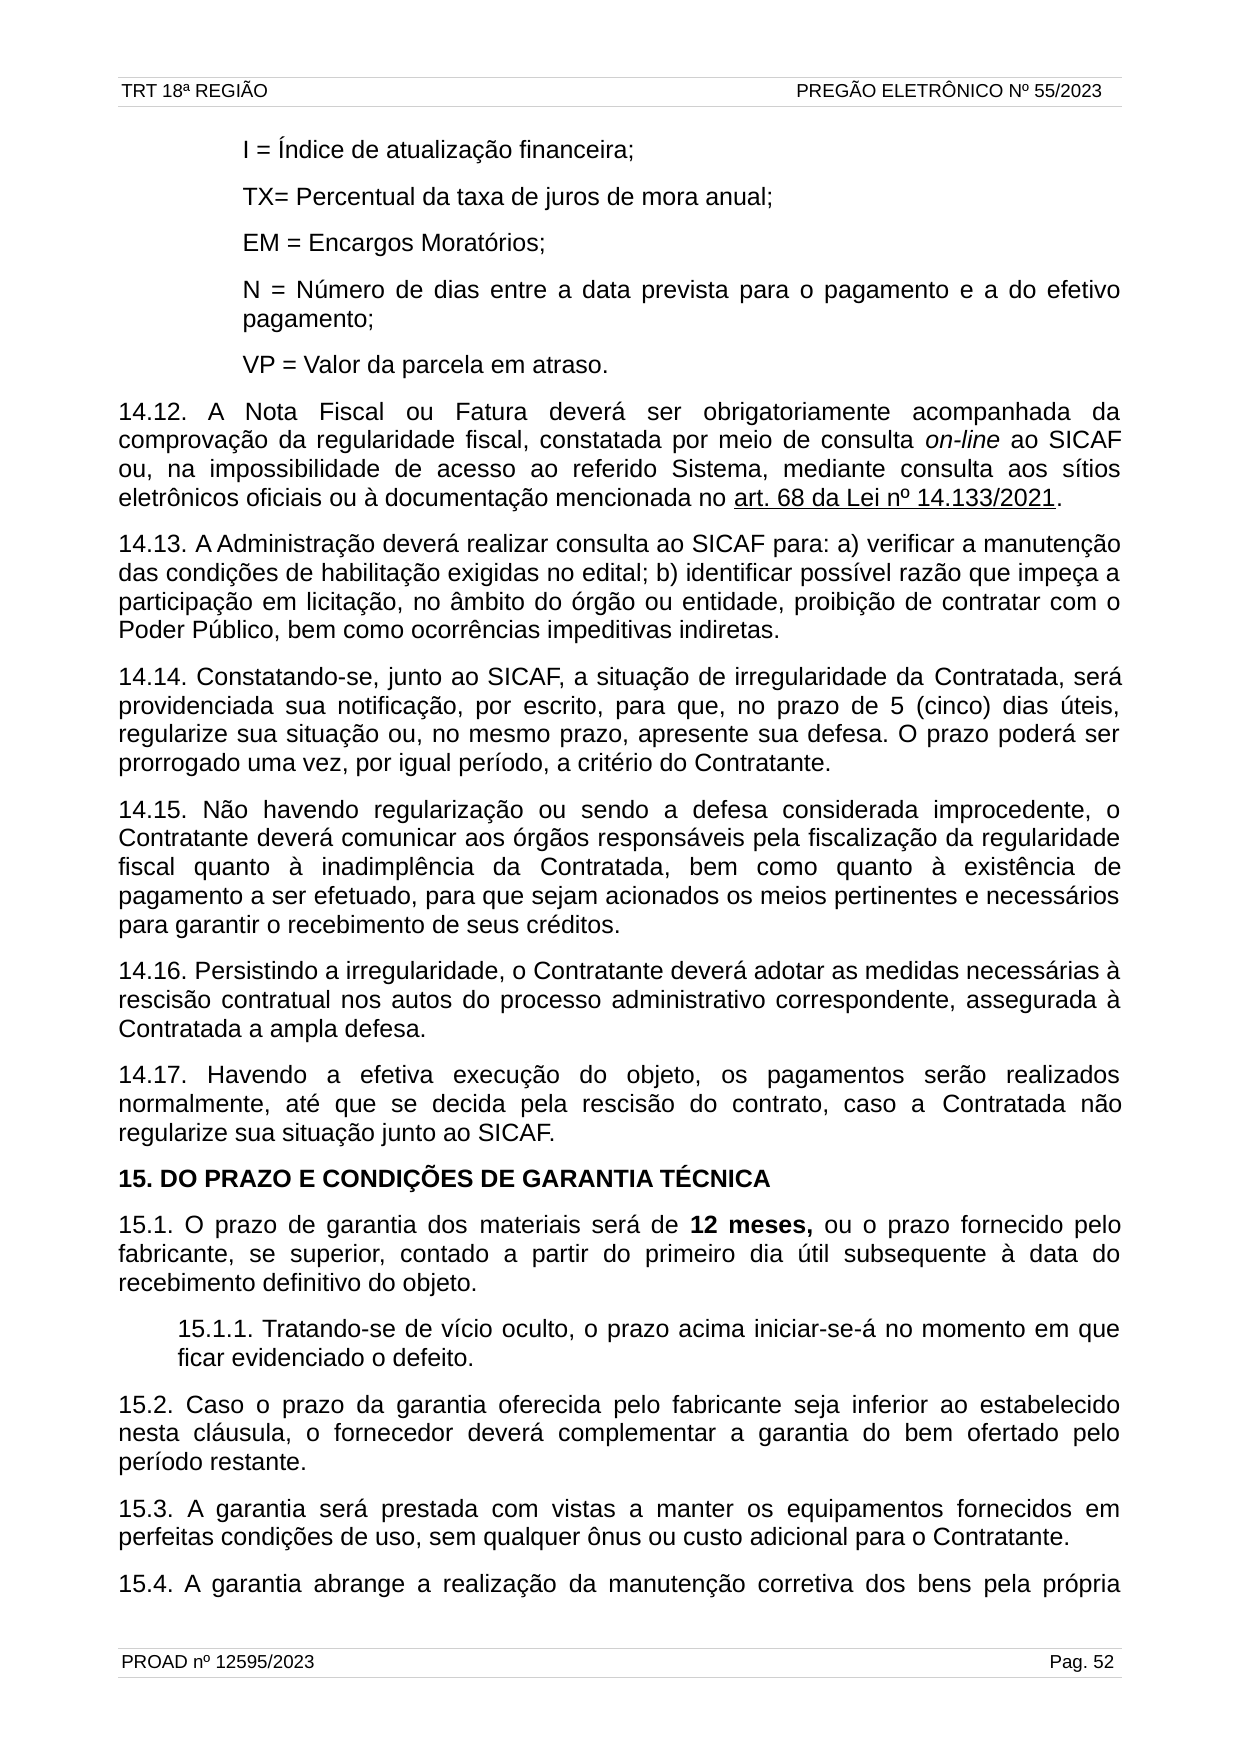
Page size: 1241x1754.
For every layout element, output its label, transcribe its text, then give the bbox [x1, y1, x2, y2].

text 14.16. Persistindo a irregularidade, o Contratante deverá adotar as medidas necessárias à rescisão contratual nos autos do processo administrativo correspondente, assegurada à Contratada a ampla defesa. [118, 956, 1122, 1042]
text VP = Valor da parcela em atraso. [242, 350, 1122, 379]
text 14.17. Havendo a efetiva execução do objeto, os pagamentos serão realizados normalmente, até que se decida pela rescisão do contrato, caso a Contratada não regularize sua situação junto ao SICAF. [118, 1060, 1122, 1146]
text 15.1. O prazo de garantia dos materiais será de 12 meses, ou o prazo fornecido pelo fabricante, se superior, contado a partir do primeiro dia útil subsequente à data do recebimento definitivo do objeto. [118, 1211, 1122, 1297]
text 15. DO PRAZO E CONDIÇÕES DE GARANTIA TÉCNICA [118, 1164, 1122, 1193]
text 14.15. Não havendo regularização ou sendo a defesa considerada improcedente, o Contratante deverá comunicar aos órgãos responsáveis pela fiscalização da regularidade fiscal quanto à inadimplência da Contratada, bem como quanto à existência de pagamento a ser efetuado, para que sejam acionados os meios pertinentes e necessários para garantir o recebimento de seus créditos. [118, 795, 1122, 938]
text EM = Encargos Moratórios; [242, 228, 1122, 257]
text 14.14. Constatando-se, junto ao SICAF, a situação de irregularidade da Contratada, será providenciada sua notificação, por escrito, para que, no prazo de 5 (cinco) dias úteis, regularize sua situação ou, no mesmo prazo, apresente sua defesa. O prazo poderá ser prorrogado uma vez, por igual período, a critério do Contratante. [118, 662, 1122, 777]
text 15.4. A garantia abrange a realização da manutenção corretiva dos bens pela própria [118, 1569, 1122, 1598]
text 14.12. A Nota Fiscal ou Fatura deverá ser obrigatoriamente acompanhada da comprovação da regularidade fiscal, constatada por meio de consulta on-line ao SICAF ou, na impossibilidade de acesso ao referido Sistema, mediante consulta aos sítios eletrônicos oficiais ou à documentação mencionada no art. 68 da Lei nº 14.133/2021. [118, 397, 1122, 512]
text TX= Percentual da taxa de juros de mora anual; [242, 182, 1122, 211]
text 15.2. Caso o prazo da garantia oferecida pelo fabricante seja inferior ao estabelecido nesta cláusula, o fornecedor deverá complementar a garantia do bem ofertado pelo período restante. [118, 1390, 1122, 1476]
text 15.1.1. Tratando-se de vício oculto, o prazo acima iniciar-se-á no momento em que ficar evidenciado o defeito. [177, 1314, 1122, 1372]
text 14.13. A Administração deverá realizar consulta ao SICAF para: a) verificar a manutenção das condições de habilitação exigidas no edital; b) identificar possível razão que impeça a participação em licitação, no âmbito do órgão ou entidade, proibição de contratar com o Poder Público, bem como ocorrências impeditivas indiretas. [118, 529, 1122, 644]
text I = Índice de atualização financeira; [242, 136, 1122, 164]
text N = Número de dias entre a data prevista para o pagamento e a do efetivo pagamento; [242, 275, 1122, 332]
text 15.3. A garantia será prestada com vistas a manter os equipamentos fornecidos em perfeitas condições de uso, sem qualquer ônus ou custo adicional para o Contratante. [118, 1494, 1122, 1551]
